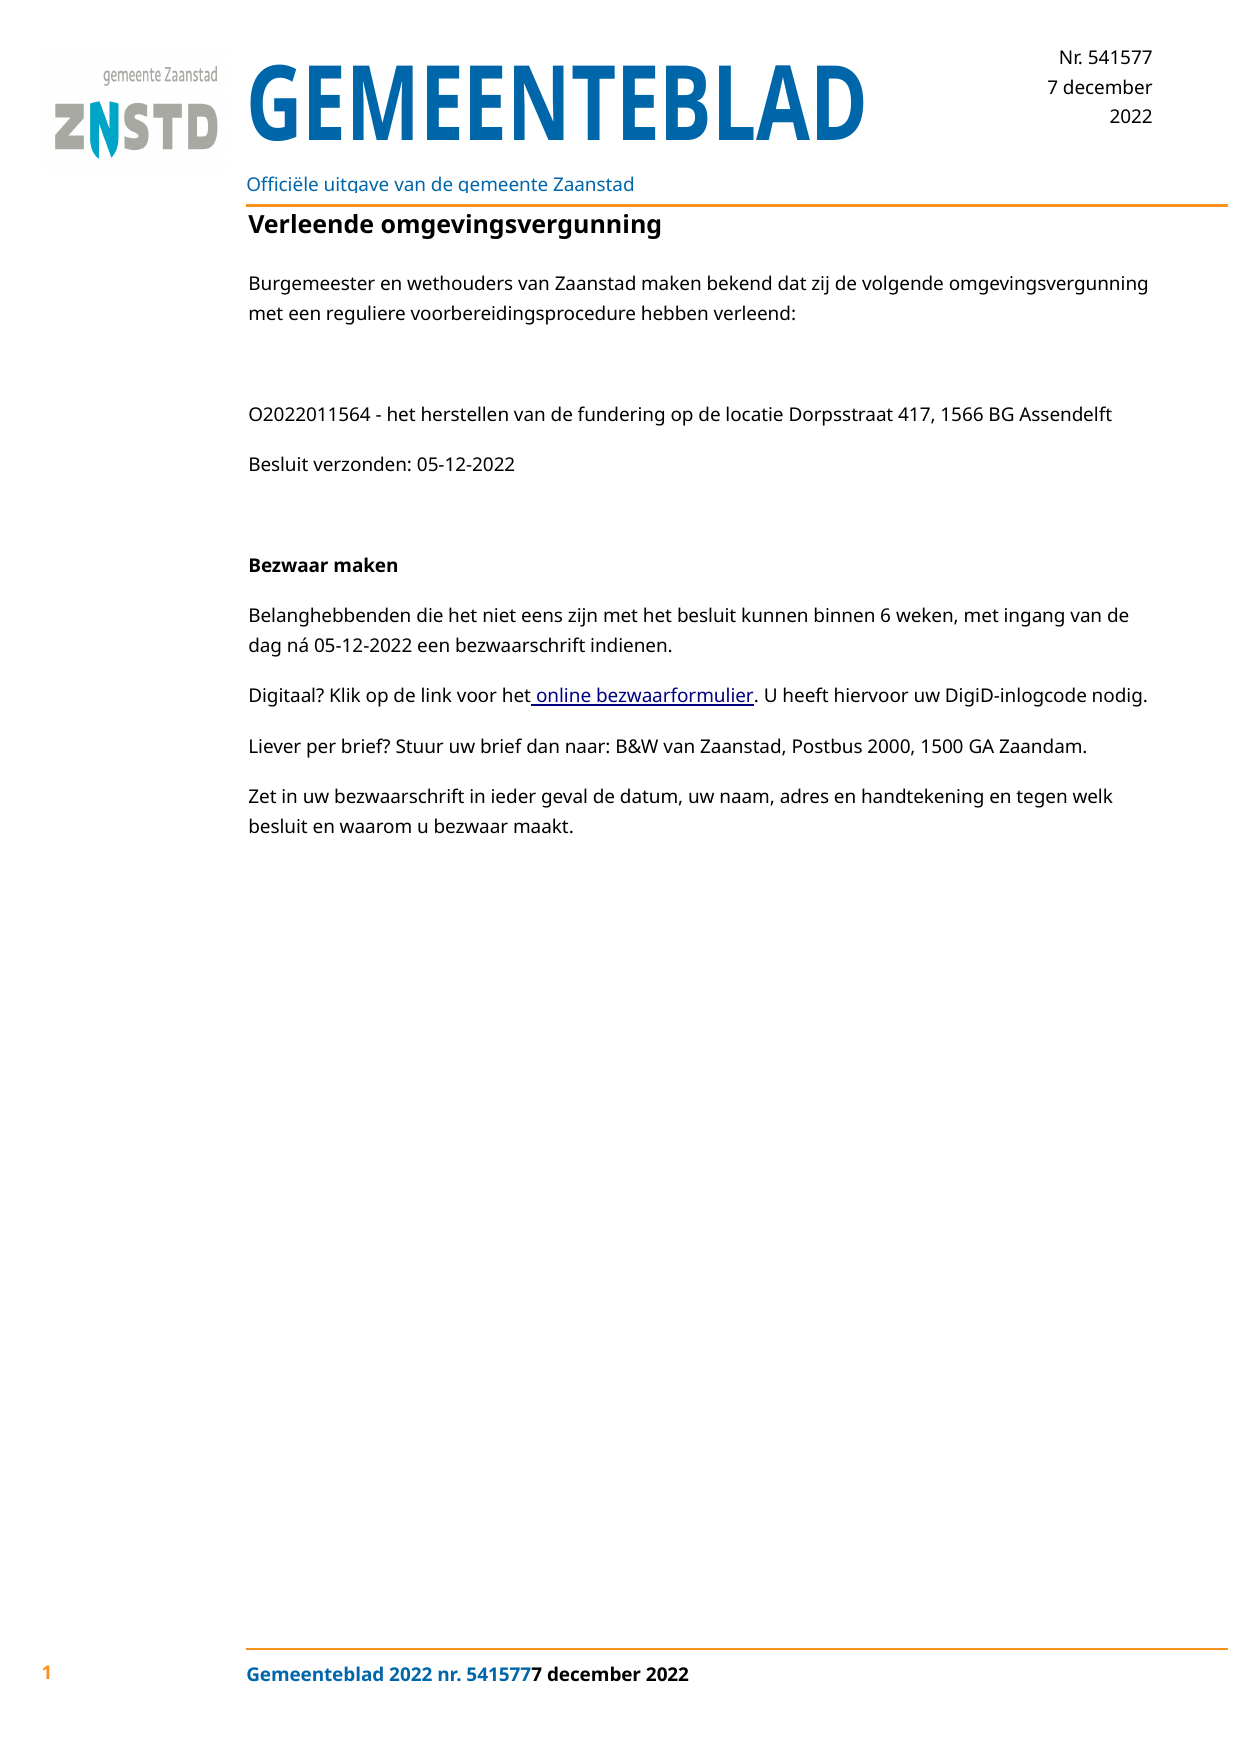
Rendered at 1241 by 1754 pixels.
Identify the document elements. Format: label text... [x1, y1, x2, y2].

picture [41, 47, 231, 172]
text Bezwaar maken [248, 552, 1152, 578]
text Burgemeester en wethouders van Zaanstad maken bekend dat zij de volgende omgevingsvergunning met een reguliere voorbereidingsprocedure hebben verleend: [248, 270, 1152, 326]
text Digitaal? Klik op de link voor het online bezwaarformulier. U heeft hiervoor uw DigiD-inlogcode nodig. [248, 682, 1152, 708]
text Belanghebbenden die het niet eens zijn met het besluit kunnen binnen 6 weken, met ingang van de dag ná 05-12-2022 een bezwaarschrift indienen. [248, 602, 1152, 658]
text Verleende omgevingsvergunning [248, 207, 1152, 241]
text Besluit verzonden: 05-12-2022 [248, 451, 1152, 477]
text O2022011564 - het herstellen van de fundering op de locatie Dorpsstraat 417, 1566 BG Assendelft [248, 401, 1152, 426]
text Zet in uw bezwaarschrift in ieder geval de datum, uw naam, adres en handtekening en tegen welk besluit en waarom u bezwaar maakt. [248, 783, 1152, 838]
text Liever per brief? Stuur uw brief dan naar: B&W van Zaanstad, Postbus 2000, 1500 GA Zaandam. [248, 733, 1152, 758]
